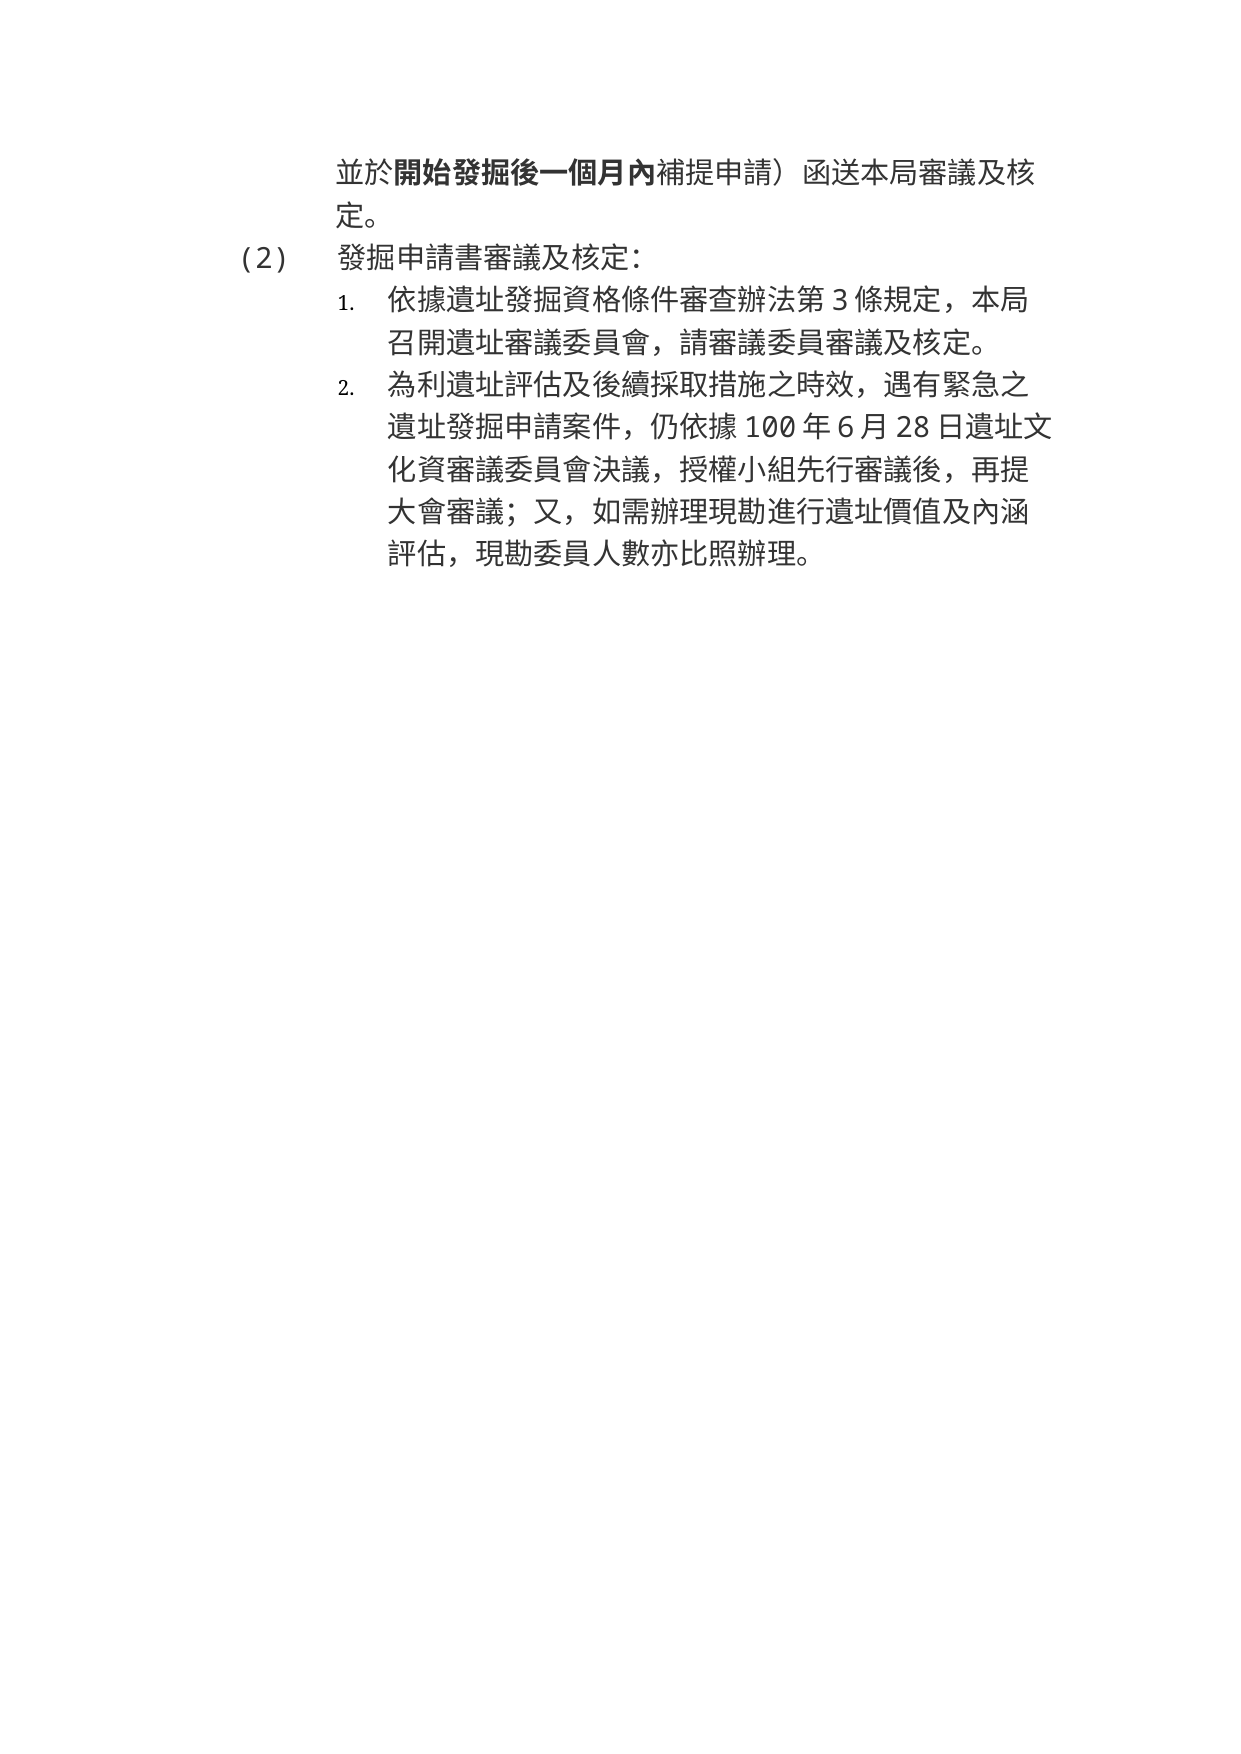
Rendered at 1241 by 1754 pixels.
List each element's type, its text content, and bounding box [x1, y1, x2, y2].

list 為利遺址評估及後續採取措施之時效，遇有緊急之遺址發掘申請案件，仍依據100年6月28日遺址文化資審議委員會決議，授權小組先行審議後，再提大會審議；又，如需辦理現勘進行遺址價值及內涵評估，現勘委員人數亦比照辦理。 [337, 362, 1053, 573]
list 發掘申請書審議及核定： [237, 234, 1053, 277]
list 依據遺址發掘資格條件審查辦法第3條規定，本局召開遺址審議委員會，請審議委員審議及核定。 [337, 277, 1053, 362]
text 並於開始發掘後一個月內補提申請）函送本局審議及核定。 [335, 150, 1053, 234]
